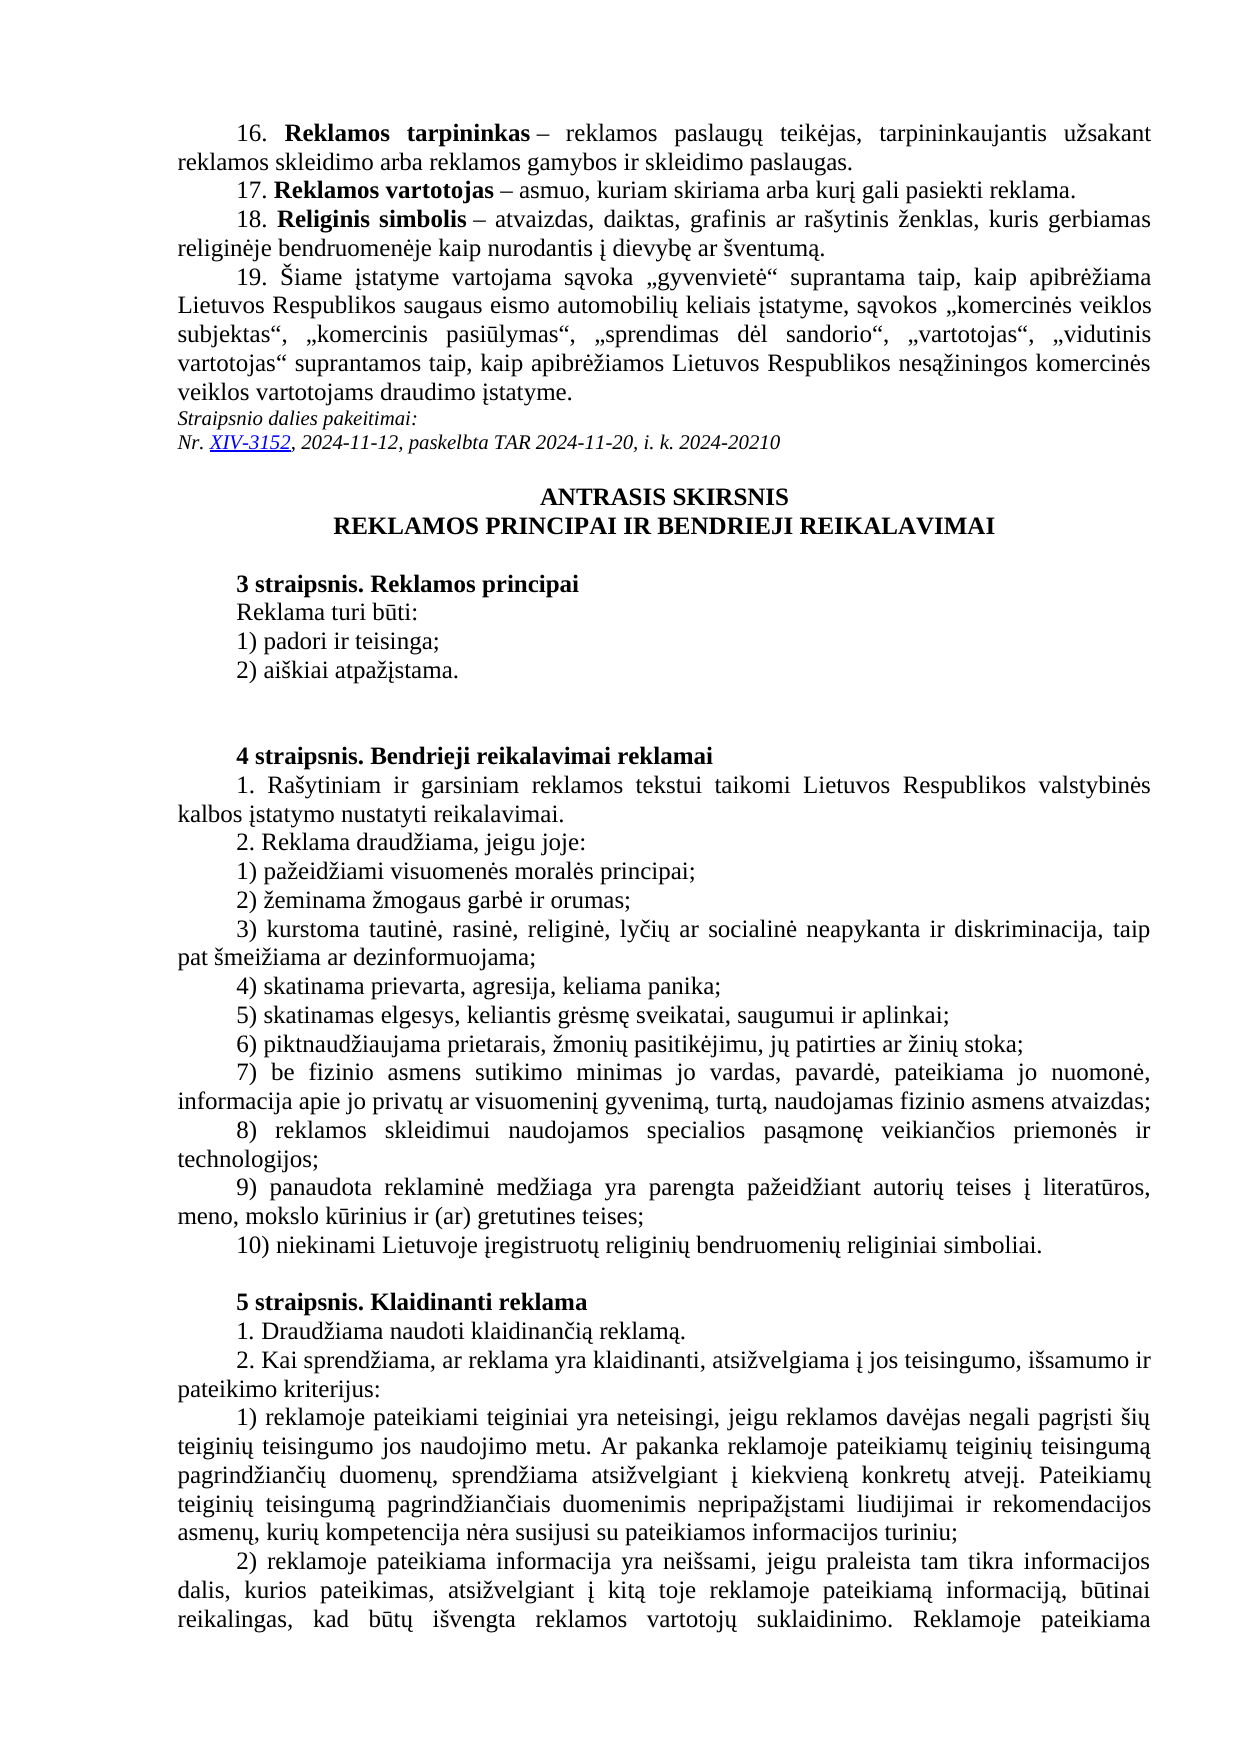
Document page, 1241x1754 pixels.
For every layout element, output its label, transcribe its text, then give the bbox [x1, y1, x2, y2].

text 9) panaudota reklaminė medžiaga yra parengta pažeidžiant autorių teises į literatūros, meno, mokslo kūrinius ir (ar) gretutines teises; [177, 1172, 1152, 1230]
text 3 straipsnis. Reklamos principai [177, 569, 1152, 597]
text 18. Religinis simbolis – atvaizdas, daiktas, grafinis ar rašytinis ženklas, kuris gerbiamas religinėje bendruomenėje kaip nurodantis į dievybę ar šventumą. [177, 204, 1152, 262]
text 10) niekinami Lietuvoje įregistruotų religinių bendruomenių religiniai simboliai. [177, 1230, 1152, 1259]
text 8) reklamos skleidimui naudojamos specialios pasąmonę veikiančios priemonės ir technologijos; [177, 1115, 1152, 1172]
text 19. Šiame įstatyme vartojama sąvoka „gyvenvietė“ suprantama taip, kaip apibrėžiama Lietuvos Respublikos saugaus eismo automobilių keliais įstatyme, sąvokos „komercinės veiklos subjektas“, „komercinis pasiūlymas“, „sprendimas dėl sandorio“, „vartotojas“, „vidutinis vartotojas“ suprantamos taip, kaip apibrėžiamos Lietuvos Respublikos nesąžiningos komercinės veiklos vartotojams draudimo įstatyme. [177, 262, 1152, 406]
text REKLAMOS PRINCIPAI IR BENDRIEJI REIKALAVIMAI [177, 511, 1152, 540]
text 2. Reklama draudžiama, jeigu joje: [177, 827, 1152, 856]
text 4 straipsnis. Bendrieji reikalavimai reklamai [177, 741, 1152, 770]
text 2) žeminama žmogaus garbė ir orumas; [177, 885, 1152, 914]
text 1. Draudžiama naudoti klaidinančią reklamą. [177, 1316, 1152, 1345]
text 1) reklamoje pateikiami teiginiai yra neteisingi, jeigu reklamos davėjas negali pagrįsti šių teiginių teisingumo jos naudojimo metu. Ar pakanka reklamoje pateikiamų teiginių teisingumą pagrindžiančių duomenų, sprendžiama atsižvelgiant į kiekvieną konkretų atvejį. Pateikiamų teiginių teisingumą pagrindžiančiais duomenimis nepripažįstami liudijimai ir rekomendacijos asmenų, kurių kompetencija nėra susijusi su pateikiamos informacijos turiniu; [177, 1402, 1152, 1546]
text 5) skatinamas elgesys, keliantis grėsmę sveikatai, saugumui ir aplinkai; [177, 1000, 1152, 1029]
text 5 straipsnis. Klaidinanti reklama [177, 1287, 1152, 1316]
text ANTRASIS SKIRSNIS [177, 482, 1152, 511]
text 6) piktnaudžiaujama prietarais, žmonių pasitikėjimu, jų patirties ar žinių stoka; [177, 1029, 1152, 1057]
text 2) aiškiai atpažįstama. [177, 655, 1152, 684]
text Straipsnio dalies pakeitimai: [177, 406, 1152, 430]
text 4) skatinama prievarta, agresija, keliama panika; [177, 971, 1152, 1000]
text 1. Rašytiniam ir garsiniam reklamos tekstui taikomi Lietuvos Respublikos valstybinės kalbos įstatymo nustatyti reikalavimai. [177, 770, 1152, 827]
text 1) padori ir teisinga; [177, 626, 1152, 655]
text 2) reklamoje pateikiama informacija yra neišsami, jeigu praleista tam tikra informacijos dalis, kurios pateikimas, atsižvelgiant į kitą toje reklamoje pateikiamą informaciją, būtinai reikalingas, kad būtų išvengta reklamos vartotojų suklaidinimo. Reklamoje pateikiama [177, 1546, 1152, 1632]
text 3) kurstoma tautinė, rasinė, religinė, lyčių ar socialinė neapykanta ir diskriminacija, taip pat šmeižiama ar dezinformuojama; [177, 914, 1152, 971]
text 2. Kai sprendžiama, ar reklama yra klaidinanti, atsižvelgiama į jos teisingumo, išsamumo ir pateikimo kriterijus: [177, 1345, 1152, 1402]
text 7) be fizinio asmens sutikimo minimas jo vardas, pavardė, pateikiama jo nuomonė, informacija apie jo privatų ar visuomeninį gyvenimą, turtą, naudojamas fizinio asmens atvaizdas; [177, 1057, 1152, 1115]
text 16. Reklamos tarpininkas – reklamos paslaugų teikėjas, tarpininkaujantis užsakant reklamos skleidimo arba reklamos gamybos ir skleidimo paslaugas. [177, 118, 1152, 176]
text 17. Reklamos vartotojas – asmuo, kuriam skiriama arba kurį gali pasiekti reklama. [177, 176, 1152, 204]
text Reklama turi būti: [177, 597, 1152, 626]
text Nr. XIV-3152, 2024-11-12, paskelbta TAR 2024-11-20, i. k. 2024-20210 [177, 430, 1152, 454]
text 1) pažeidžiami visuomenės moralės principai; [177, 856, 1152, 885]
